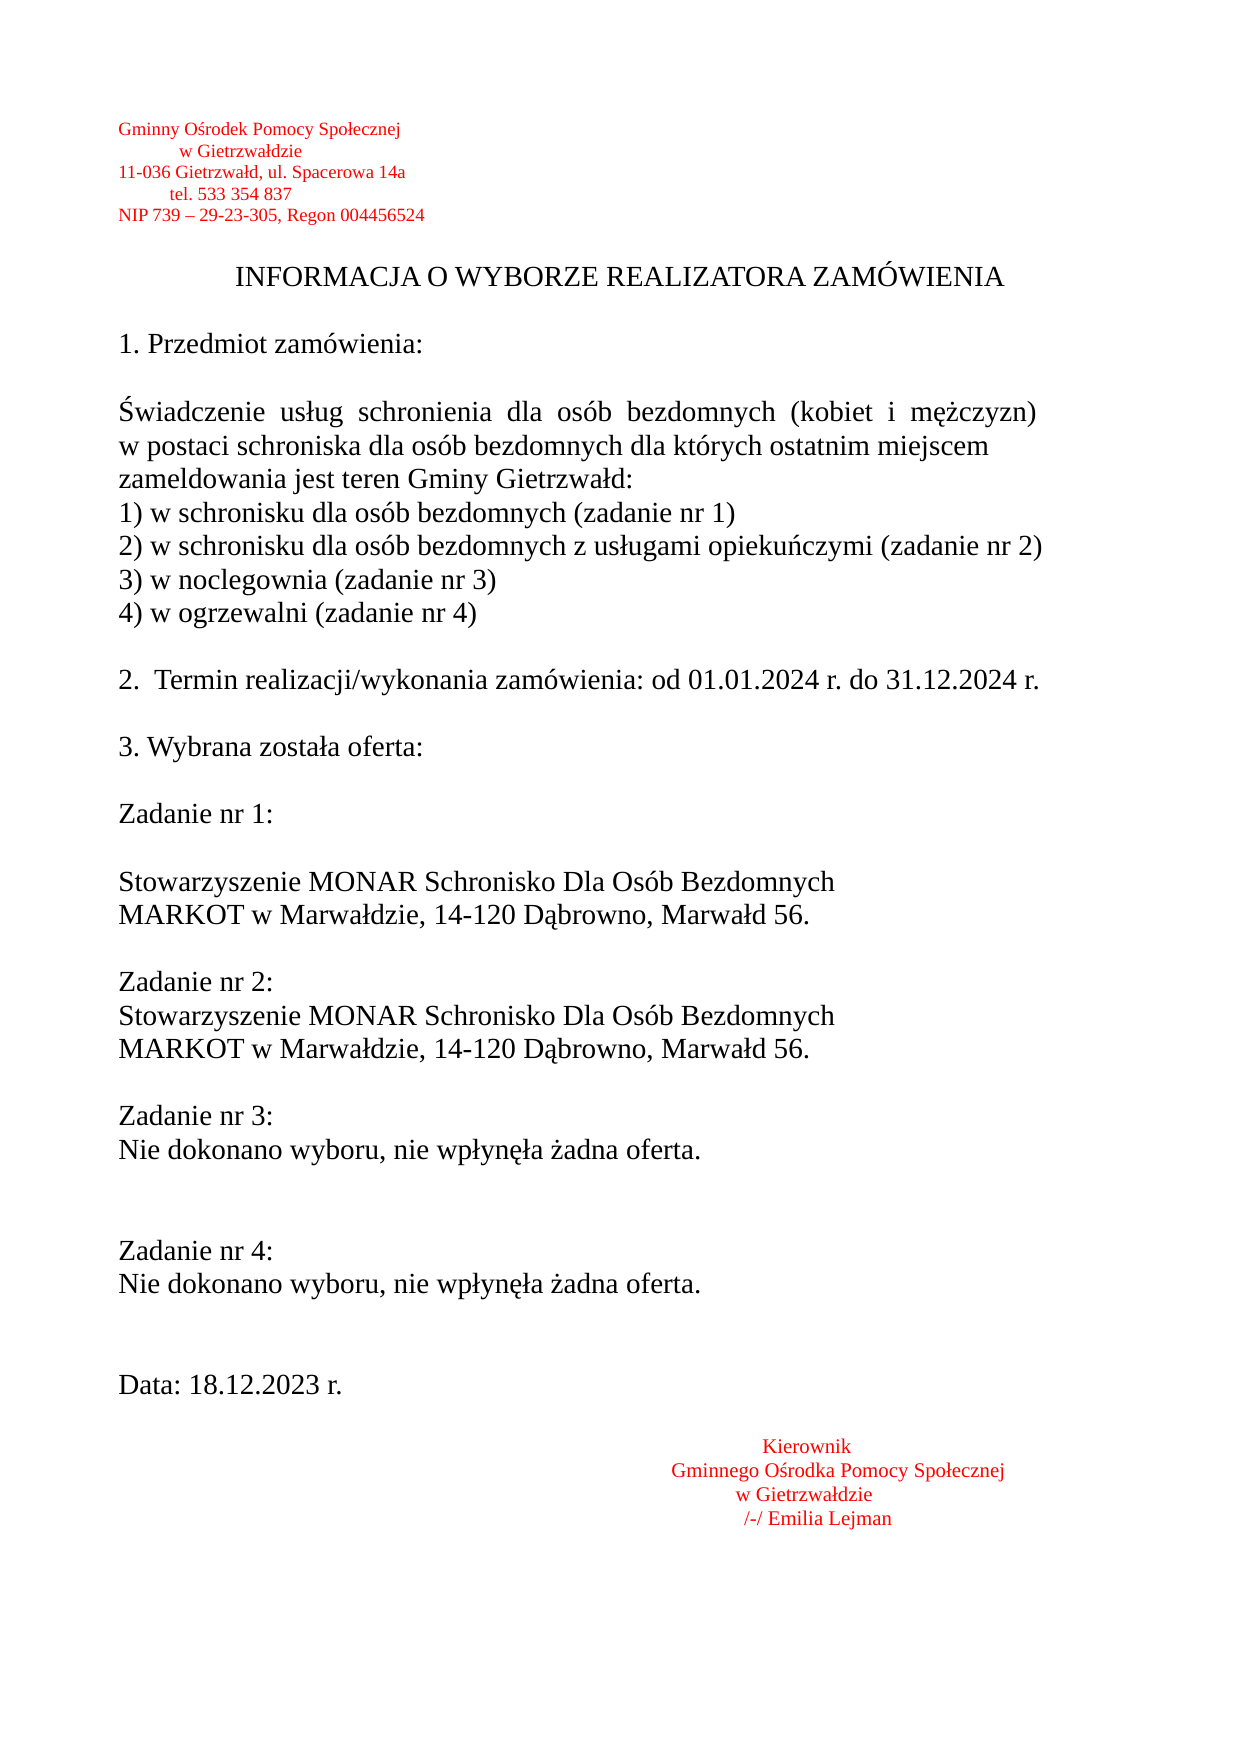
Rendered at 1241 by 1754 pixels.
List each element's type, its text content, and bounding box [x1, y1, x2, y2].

text Nie dokonano wyboru, nie wpłynęła żadna oferta. [118, 1266, 1122, 1300]
text 4) w ogrzewalni (zadanie nr 4) [118, 595, 1122, 629]
text 11-036 Gietrzwałd, ul. Spacerowa 14a [118, 161, 1122, 183]
text MARKOT w Marwałdzie, 14-120 Dąbrowno, Marwałd 56. [118, 897, 1122, 931]
text Zadanie nr 2: [118, 964, 1122, 998]
text 3. Wybrana została oferta: [118, 729, 1122, 763]
text Gminny Ośrodek Pomocy Społecznej [118, 118, 1122, 140]
text /-/ Emilia Lejman [118, 1506, 1122, 1530]
text MARKOT w Marwałdzie, 14-120 Dąbrowno, Marwałd 56. [118, 1031, 1122, 1065]
text 3) w noclegownia (zadanie nr 3) [118, 562, 1122, 595]
text Zadanie nr 3: [118, 1098, 1122, 1132]
text Zadanie nr 1: [118, 797, 1122, 830]
text Stowarzyszenie MONAR Schronisko Dla Osób Bezdomnych [118, 864, 1122, 897]
text 2) w schronisku dla osób bezdomnych z usługami opiekuńczymi (zadanie nr 2) [118, 528, 1122, 562]
text INFORMACJA O WYBORZE REALIZATORA ZAMÓWIENIA [118, 259, 1122, 293]
text Stowarzyszenie MONAR Schronisko Dla Osób Bezdomnych [118, 998, 1122, 1031]
text 1) w schronisku dla osób bezdomnych (zadanie nr 1) [118, 495, 1122, 528]
text w postaci schroniska dla osób bezdomnych dla których ostatnim miejscem zameldowania jest teren Gminy Gietrzwałd: [118, 428, 1122, 495]
text Data: 18.12.2023 r. [118, 1367, 1122, 1400]
text 1. Przedmiot zamówienia: [118, 327, 1122, 360]
text NIP 739 – 29-23-305, Regon 004456524 [118, 204, 1122, 226]
text w Gietrzwałdzie [118, 140, 1122, 161]
text tel. 533 354 837 [118, 183, 1122, 204]
text Zadanie nr 4: [118, 1233, 1122, 1266]
text 2. Termin realizacji/wykonania zamówienia: od 01.01.2024 r. do 31.12.2024 r. [118, 662, 1122, 696]
text Nie dokonano wyboru, nie wpłynęła żadna oferta. [118, 1132, 1122, 1166]
text Kierownik Gminnego Ośrodka Pomocy Społecznej w Gietrzwałdzie [118, 1434, 1122, 1506]
text Świadczenie usług schronienia dla osób bezdomnych (kobiet i mężczyzn) [118, 394, 1122, 427]
